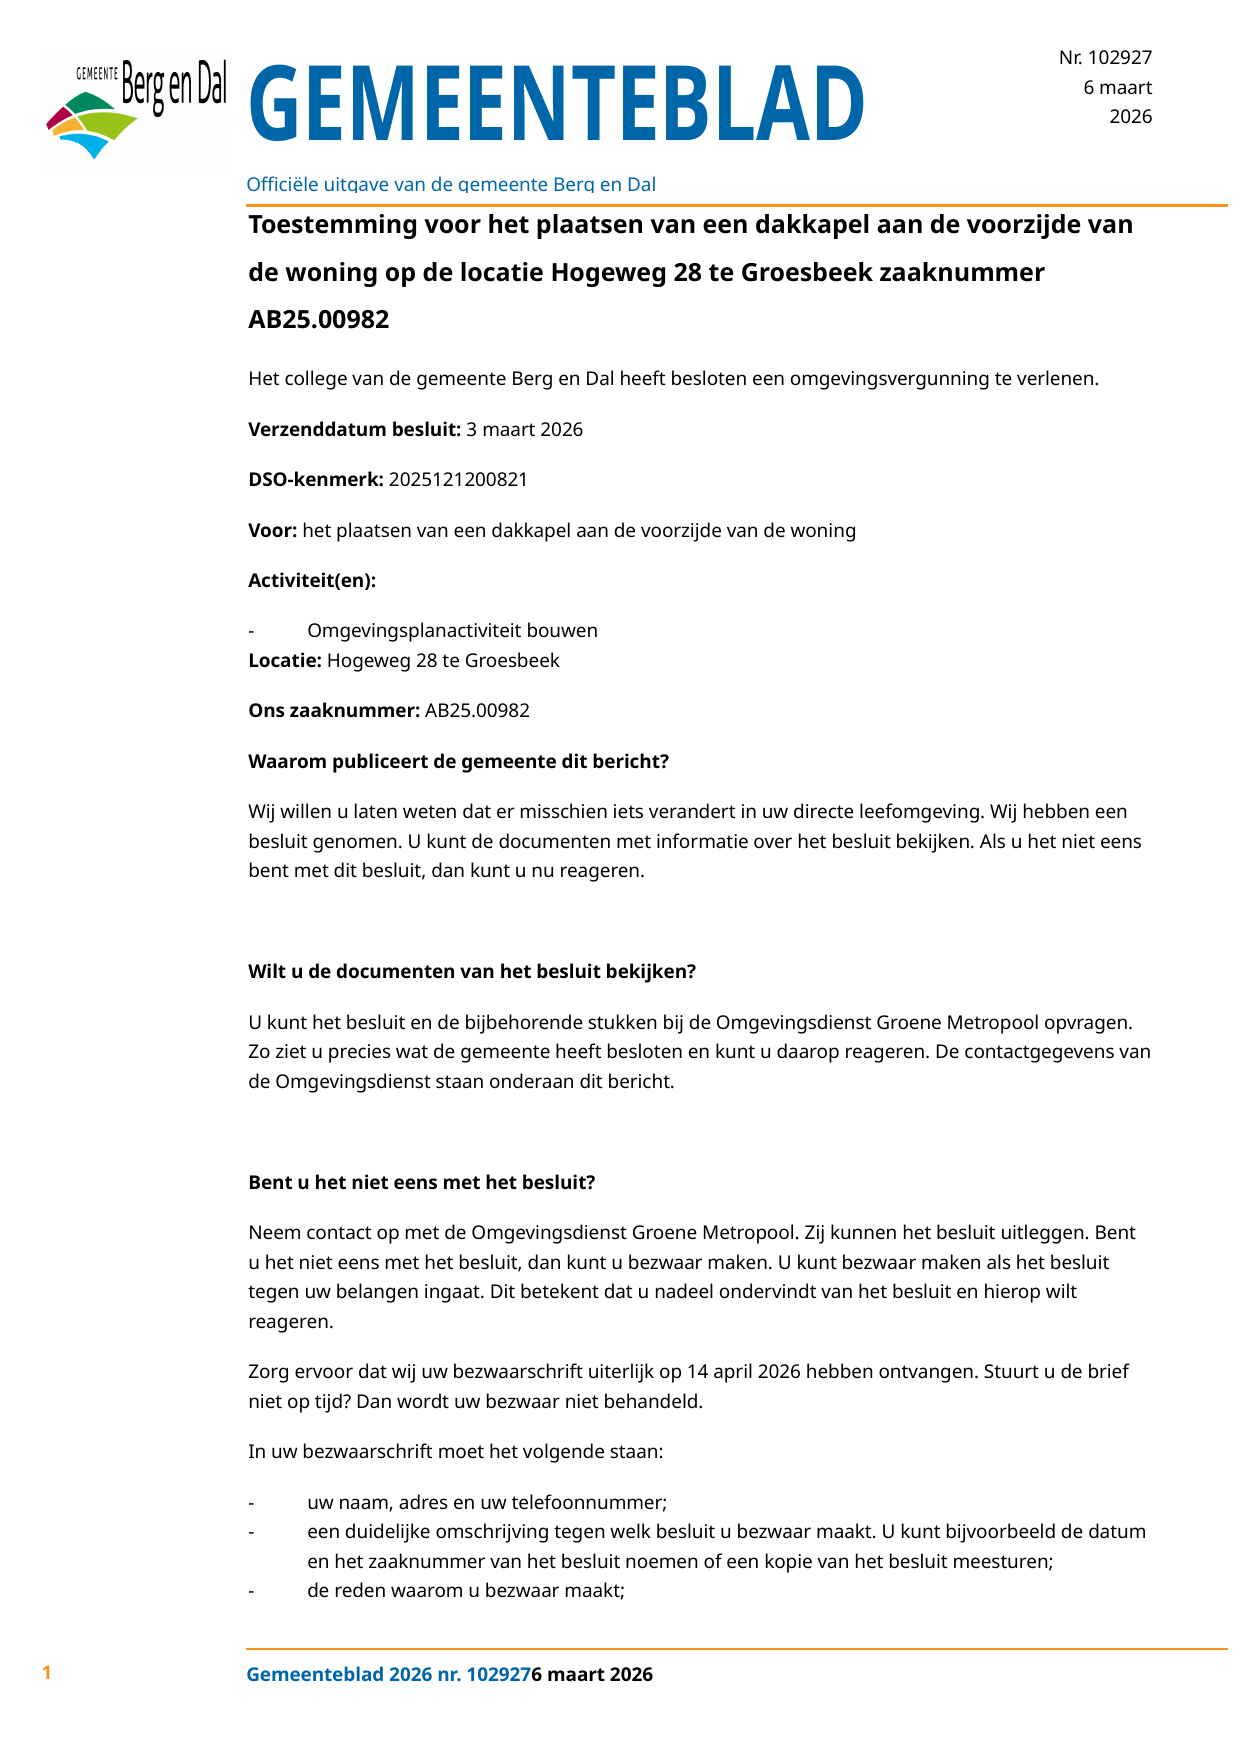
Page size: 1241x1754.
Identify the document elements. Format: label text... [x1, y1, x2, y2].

text Waarom publiceert de gemeente dit bericht? [248, 748, 1152, 774]
list de reden waarom u bezwaar maakt; [248, 1578, 1152, 1603]
list een duidelijke omschrijving tegen welk besluit u bezwaar maakt. U kunt bijvoorbeeld de datum en het zaaknummer van het besluit noemen of een kopie van het besluit meesturen; [248, 1518, 1152, 1574]
picture [41, 47, 231, 172]
list uw naam, adres en uw telefoonnummer; [248, 1489, 1152, 1514]
text Toestemming voor het plaatsen van een dakkapel aan de voorzijde van de woning op de locatie Hogeweg 28 te Groesbeek zaaknummer AB25.00982 [248, 207, 1152, 336]
text Het college van de gemeente Berg en Dal heeft besloten een omgevingsvergunning te verlenen. [248, 366, 1152, 391]
text Zorg ervoor dat wij uw bezwaarschrift uiterlijk op 14 april 2026 hebben ontvangen. Stuurt u de brief niet op tijd? Dan wordt uw bezwaar niet behandeld. [248, 1358, 1152, 1414]
text Bent u het niet eens met het besluit? [248, 1169, 1152, 1194]
text In uw bezwaarschrift moet het volgende staan: [248, 1438, 1152, 1464]
text Wij willen u laten weten dat er misschien iets verandert in uw directe leefomgeving. Wij hebben een besluit genomen. U kunt de documenten met informatie over het besluit bekijken. Als u het niet eens bent met dit besluit, dan kunt u nu reageren. [248, 798, 1152, 883]
text Voor: het plaatsen van een dakkapel aan de voorzijde van de woning [248, 517, 1152, 542]
text Wilt u de documenten van het besluit bekijken? [248, 958, 1152, 984]
text DSO-kenmerk: 2025121200821 [248, 466, 1152, 492]
text Locatie: Hogeweg 28 te Groesbeek [248, 647, 1152, 673]
text Activiteit(en): [248, 567, 1152, 593]
text Verzenddatum besluit: 3 maart 2026 [248, 416, 1152, 442]
text U kunt het besluit en de bijbehorende stukken bij de Omgevingsdienst Groene Metropool opvragen. Zo ziet u precies wat de gemeente heeft besloten en kunt u daarop reageren. De contactgegevens van de Omgevingsdienst staan onderaan dit bericht. [248, 1009, 1152, 1094]
list Omgevingsplanactiviteit bouwen [248, 618, 1152, 643]
text Ons zaaknummer: AB25.00982 [248, 698, 1152, 723]
text Neem contact op met de Omgevingsdienst Groene Metropool. Zij kunnen het besluit uitleggen. Bent u het niet eens met het besluit, dan kunt u bezwaar maken. U kunt bezwaar maken als het besluit tegen uw belangen ingaat. Dit betekent dat u nadeel ondervindt van het besluit en hierop wilt reageren. [248, 1219, 1152, 1334]
